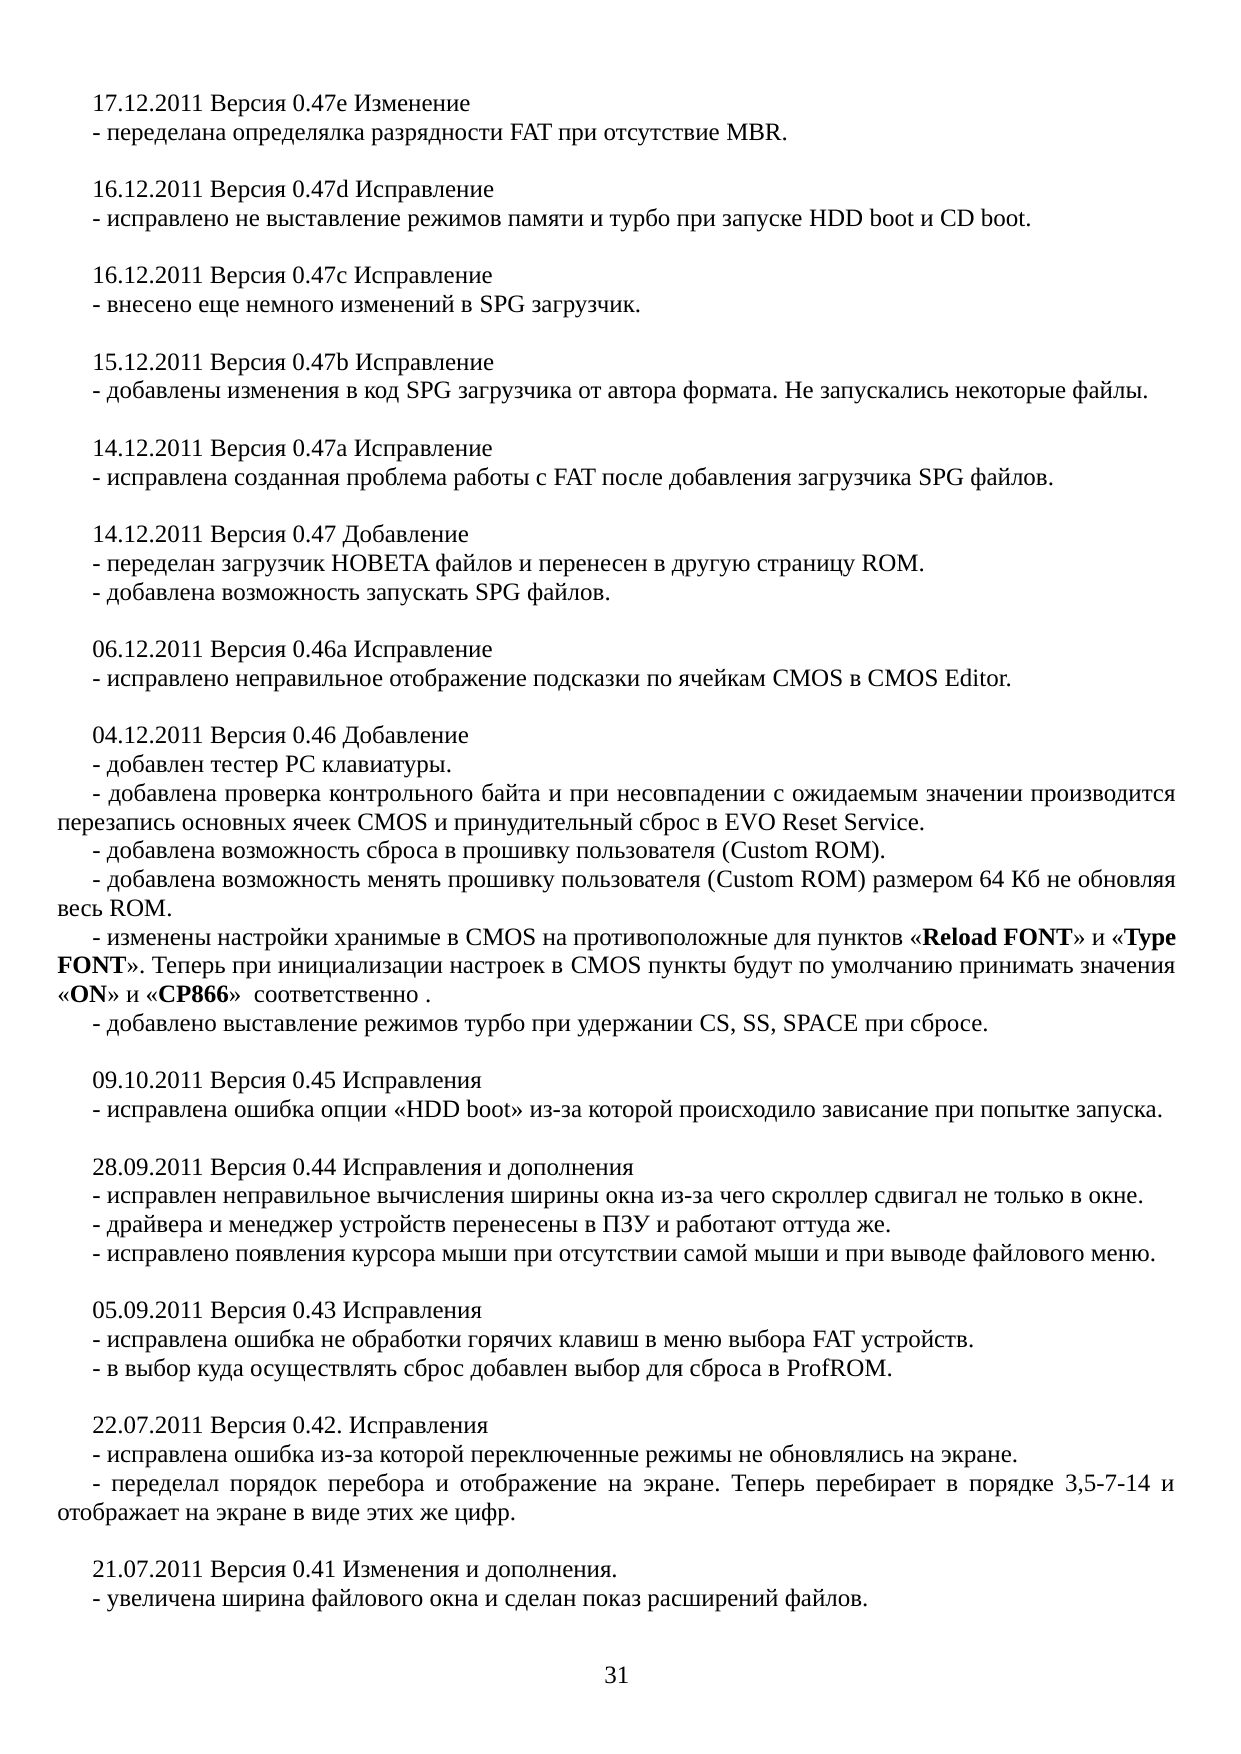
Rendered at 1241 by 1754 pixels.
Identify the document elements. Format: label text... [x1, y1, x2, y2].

text 14.12.2011 Версия 0.47 Добавление [57, 519, 1176, 548]
text - добавлена возможность запускать SPG файлов. [57, 577, 1176, 606]
text 05.09.2011 Версия 0.43 Исправления [57, 1296, 1176, 1324]
text - исправлен неправильное вычисления ширины окна из-за чего скроллер сдвигал не только в окне. [57, 1181, 1176, 1209]
text 09.10.2011 Версия 0.45 Исправления [57, 1066, 1176, 1094]
text - увеличена ширина файлового окна и сделан показ расширений файлов. [57, 1583, 1176, 1612]
text 21.07.2011 Версия 0.41 Изменения и дополнения. [57, 1554, 1176, 1583]
text 22.07.2011 Версия 0.42. Исправления [57, 1411, 1176, 1439]
text 16.12.2011 Версия 0.47d Исправление [57, 174, 1176, 203]
text - добавлена возможность сброса в прошивку пользователя (Custom ROM). [57, 836, 1176, 864]
text - добавлен тестер PC клавиатуры. [57, 749, 1176, 778]
text 28.09.2011 Версия 0.44 Исправления и дополнения [57, 1152, 1176, 1181]
text - исправлена созданная проблема работы с FAT после добавления загрузчика SPG файлов. [57, 462, 1176, 491]
text - исправлено появления курсора мыши при отсутствии самой мыши и при выводе файлового меню. [57, 1238, 1176, 1267]
text - исправлена ошибка из-за которой переключенные режимы не обновлялись на экране. [57, 1439, 1176, 1468]
text - внесено еще немного изменений в SPG загрузчик. [57, 289, 1176, 318]
text - переделан загрузчик HOBETA файлов и перенесен в другую страницу ROM. [57, 548, 1176, 577]
text - переделана определялка разрядности FAT при отсутствие MBR. [57, 117, 1176, 146]
text 16.12.2011 Версия 0.47c Исправление [57, 261, 1176, 289]
text - добавлены изменения в код SPG загрузчика от автора формата. Не запускались некоторые файлы. [57, 376, 1176, 404]
text - исправлено неправильное отображение подсказки по ячейкам CMOS в CMOS Editor. [57, 663, 1176, 692]
text - переделал порядок перебора и отображение на экране. Теперь перебирает в порядке 3,5-7-14 и отображает на экране в виде этих же цифр. [57, 1468, 1176, 1526]
text - исправлена ошибка не обработки горячих клавиш в меню выбора FAT устройств. [57, 1324, 1176, 1353]
text 14.12.2011 Версия 0.47a Исправление [57, 433, 1176, 462]
text 04.12.2011 Версия 0.46 Добавление [57, 721, 1176, 749]
text - добавлена возможность менять прошивку пользователя (Custom ROM) размером 64 Кб не обновляя весь ROM. [57, 864, 1176, 922]
text 17.12.2011 Версия 0.47e Изменение [57, 88, 1176, 117]
text - драйвера и менеджер устройств перенесены в ПЗУ и работают оттуда же. [57, 1209, 1176, 1238]
text 06.12.2011 Версия 0.46а Исправление [57, 634, 1176, 663]
text 15.12.2011 Версия 0.47b Исправление [57, 347, 1176, 376]
text - в выбор куда осуществлять сброс добавлен выбор для сброса в ProfROM. [57, 1353, 1176, 1382]
text - добавлено выставление режимов турбо при удержании CS, SS, SPACE при сбросе. [57, 1008, 1176, 1037]
text - добавлена проверка контрольного байта и при несовпадении с ожидаемым значении производится перезапись основных ячеек CMOS и принудительный сброс в EVO Reset Service. [57, 778, 1176, 836]
text - исправлена ошибка опции «HDD boot» из-за которой происходило зависание при попытке запуска. [57, 1094, 1176, 1123]
text - изменены настройки хранимые в CMOS на противоположные для пунктов «Reload FONT» и «Type FONT». Теперь при инициализации настроек в CMOS пункты будут по умолчанию принимать значения «ON» и «CP866» соответственно . [57, 922, 1176, 1008]
text - исправлено не выставление режимов памяти и турбо при запуске HDD boot и CD boot. [57, 203, 1176, 232]
